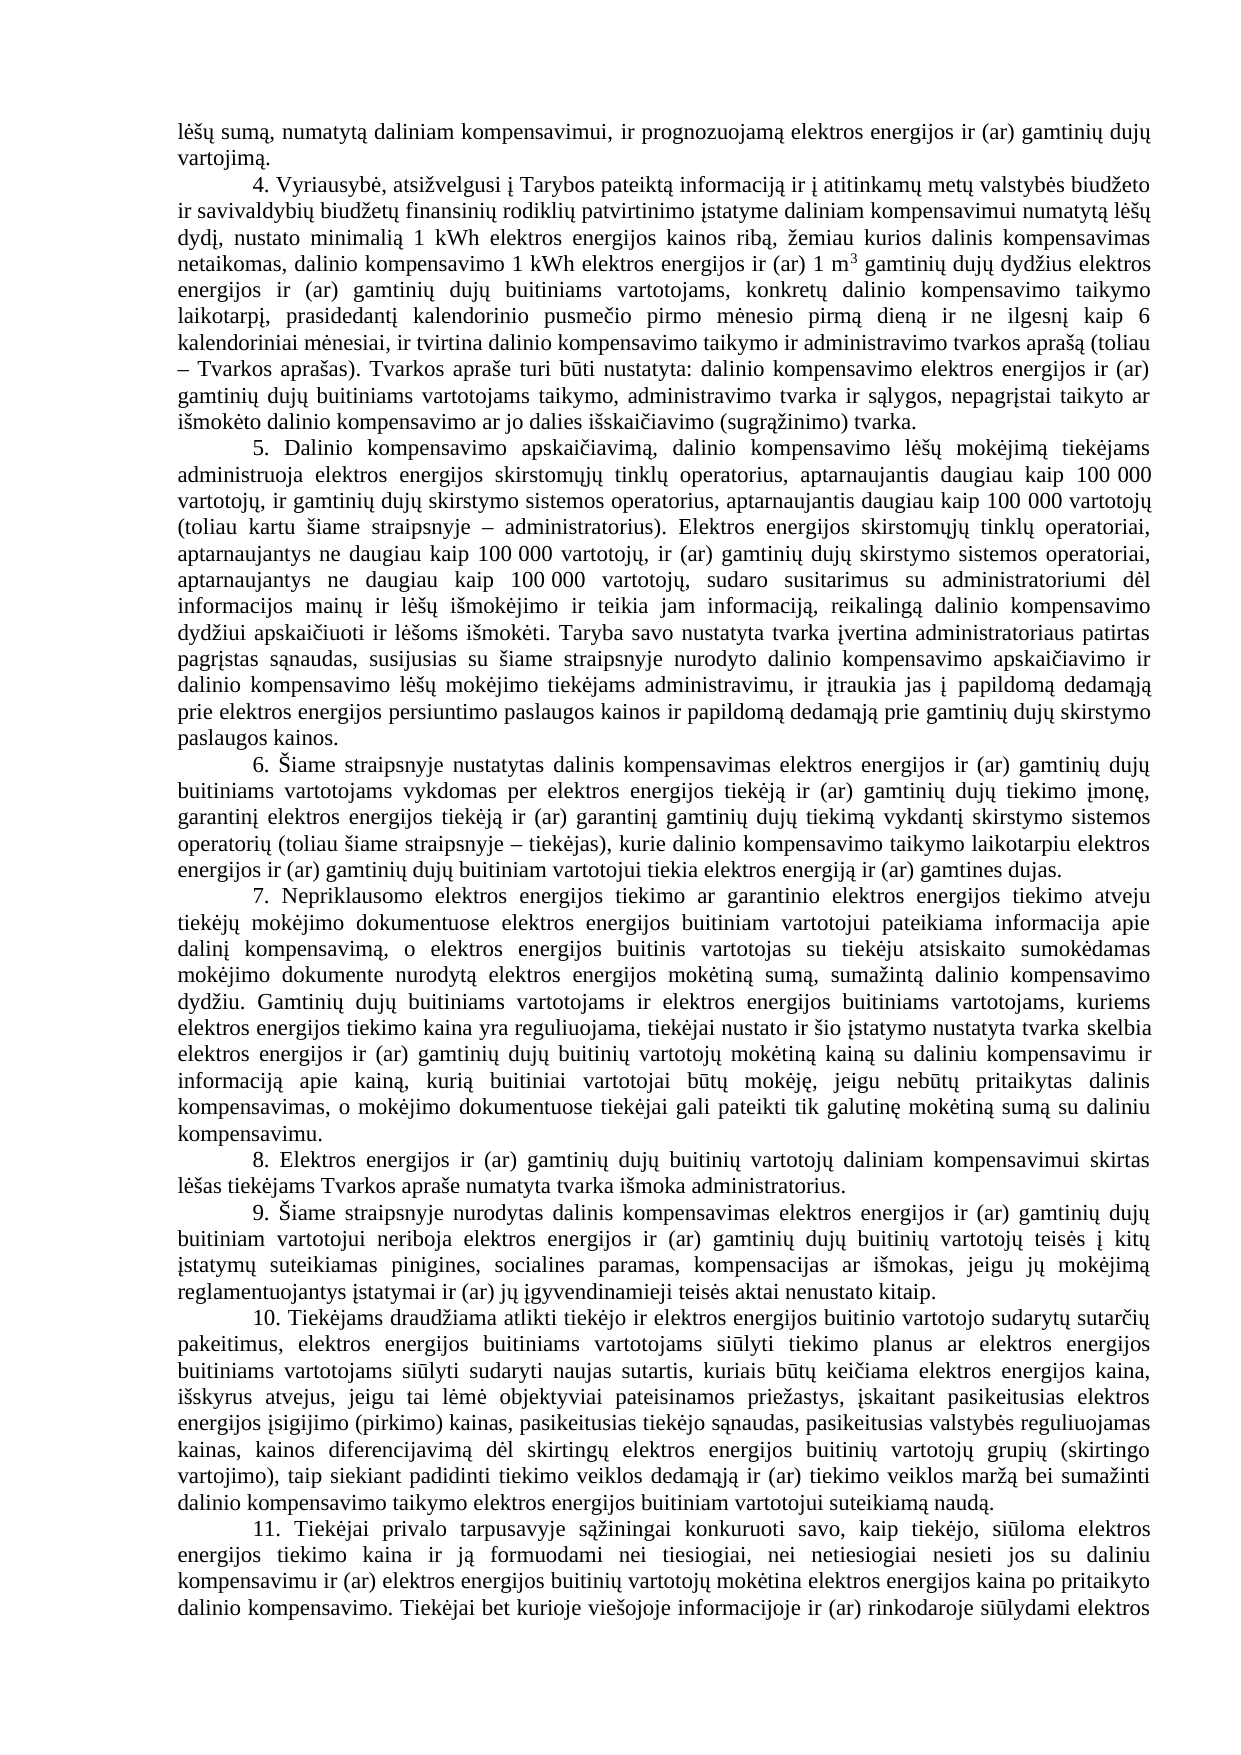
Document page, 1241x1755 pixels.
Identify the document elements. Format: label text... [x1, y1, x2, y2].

text 4. Vyriausybė, atsižvelgusi į Tarybos pateiktą informaciją ir į atitinkamų metų valstybės biudžeto ir savivaldybių biudžetų finansinių rodiklių patvirtinimo įstatyme daliniam kompensavimui numatytą lėšų dydį, nustato minimalią 1 kWh elektros energijos kainos ribą, žemiau kurios dalinis kompensavimas netaikomas, dalinio kompensavimo 1 kWh elektros energijos ir (ar) 1 m3 gamtinių dujų dydžius elektros energijos ir (ar) gamtinių dujų buitiniams vartotojams, konkretų dalinio kompensavimo taikymo laikotarpį, prasidedantį kalendorinio pusmečio pirmo mėnesio pirmą dieną ir ne ilgesnį kaip 6 kalendoriniai mėnesiai, ir tvirtina dalinio kompensavimo taikymo ir administravimo tvarkos aprašą (toliau – Tvarkos aprašas). Tvarkos apraše turi būti nustatyta: dalinio kompensavimo elektros energijos ir (ar) gamtinių dujų buitiniams vartotojams taikymo, administravimo tvarka ir sąlygos, nepagrįstai taikyto ar išmokėto dalinio kompensavimo ar jo dalies išskaičiavimo (sugrąžinimo) tvarka. [177, 171, 1152, 434]
text 7. Nepriklausomo elektros energijos tiekimo ar garantinio elektros energijos tiekimo atveju tiekėjų mokėjimo dokumentuose elektros energijos buitiniam vartotojui pateikiama informacija apie dalinį kompensavimą, o elektros energijos buitinis vartotojas su tiekėju atsiskaito sumokėdamas mokėjimo dokumente nurodytą elektros energijos mokėtiną sumą, sumažintą dalinio kompensavimo dydžiu. Gamtinių dujų buitiniams vartotojams ir elektros energijos buitiniams vartotojams, kuriems elektros energijos tiekimo kaina yra reguliuojama, tiekėjai nustato ir šio įstatymo nustatyta tvarka skelbia elektros energijos ir (ar) gamtinių dujų buitinių vartotojų mokėtiną kainą su daliniu kompensavimu ir informaciją apie kainą, kurią buitiniai vartotojai būtų mokėję, jeigu nebūtų pritaikytas dalinis kompensavimas, o mokėjimo dokumentuose tiekėjai gali pateikti tik galutinę mokėtiną sumą su daliniu kompensavimu. [177, 882, 1152, 1146]
text 9. Šiame straipsnyje nurodytas dalinis kompensavimas elektros energijos ir (ar) gamtinių dujų buitiniam vartotojui neriboja elektros energijos ir (ar) gamtinių dujų buitinių vartotojų teisės į kitų įstatymų suteikiamas pinigines, socialines paramas, kompensacijas ar išmokas, jeigu jų mokėjimą reglamentuojantys įstatymai ir (ar) jų įgyvendinamieji teisės aktai nenustato kitaip. [177, 1199, 1152, 1304]
text 11. Tiekėjai privalo tarpusavyje sąžiningai konkuruoti savo, kaip tiekėjo, siūloma elektros energijos tiekimo kaina ir ją formuodami nei tiesiogiai, nei netiesiogiai nesieti jos su daliniu kompensavimu ir (ar) elektros energijos buitinių vartotojų mokėtina elektros energijos kaina po pritaikyto dalinio kompensavimo. Tiekėjai bet kurioje viešojoje informacijoje ir (ar) rinkodaroje siūlydami elektros [177, 1515, 1152, 1620]
text 8. Elektros energijos ir (ar) gamtinių dujų buitinių vartotojų daliniam kompensavimui skirtas lėšas tiekėjams Tvarkos apraše numatyta tvarka išmoka administratorius. [177, 1146, 1152, 1199]
text lėšų sumą, numatytą daliniam kompensavimui, ir prognozuojamą elektros energijos ir (ar) gamtinių dujų vartojimą. [177, 118, 1152, 171]
text 5. Dalinio kompensavimo apskaičiavimą, dalinio kompensavimo lėšų mokėjimą tiekėjams administruoja elektros energijos skirstomųjų tinklų operatorius, aptarnaujantis daugiau kaip 100 000 vartotojų, ir gamtinių dujų skirstymo sistemos operatorius, aptarnaujantis daugiau kaip 100 000 vartotojų (toliau kartu šiame straipsnyje – administratorius). Elektros energijos skirstomųjų tinklų operatoriai, aptarnaujantys ne daugiau kaip 100 000 vartotojų, ir (ar) gamtinių dujų skirstymo sistemos operatoriai, aptarnaujantys ne daugiau kaip 100 000 vartotojų, sudaro susitarimus su administratoriumi dėl informacijos mainų ir lėšų išmokėjimo ir teikia jam informaciją, reikalingą dalinio kompensavimo dydžiui apskaičiuoti ir lėšoms išmokėti. Taryba savo nustatyta tvarka įvertina administratoriaus patirtas pagrįstas sąnaudas, susijusias su šiame straipsnyje nurodyto dalinio kompensavimo apskaičiavimo ir dalinio kompensavimo lėšų mokėjimo tiekėjams administravimu, ir įtraukia jas į papildomą dedamąją prie elektros energijos persiuntimo paslaugos kainos ir papildomą dedamąją prie gamtinių dujų skirstymo paslaugos kainos. [177, 434, 1152, 751]
text 10. Tiekėjams draudžiama atlikti tiekėjo ir elektros energijos buitinio vartotojo sudarytų sutarčių pakeitimus, elektros energijos buitiniams vartotojams siūlyti tiekimo planus ar elektros energijos buitiniams vartotojams siūlyti sudaryti naujas sutartis, kuriais būtų keičiama elektros energijos kaina, išskyrus atvejus, jeigu tai lėmė objektyviai pateisinamos priežastys, įskaitant pasikeitusias elektros energijos įsigijimo (pirkimo) kainas, pasikeitusias tiekėjo sąnaudas, pasikeitusias valstybės reguliuojamas kainas, kainos diferencijavimą dėl skirtingų elektros energijos buitinių vartotojų grupių (skirtingo vartojimo), taip siekiant padidinti tiekimo veiklos dedamąją ir (ar) tiekimo veiklos maržą bei sumažinti dalinio kompensavimo taikymo elektros energijos buitiniam vartotojui suteikiamą naudą. [177, 1304, 1152, 1515]
text 6. Šiame straipsnyje nustatytas dalinis kompensavimas elektros energijos ir (ar) gamtinių dujų buitiniams vartotojams vykdomas per elektros energijos tiekėją ir (ar) gamtinių dujų tiekimo įmonę, garantinį elektros energijos tiekėją ir (ar) garantinį gamtinių dujų tiekimą vykdantį skirstymo sistemos operatorių (toliau šiame straipsnyje – tiekėjas), kurie dalinio kompensavimo taikymo laikotarpiu elektros energijos ir (ar) gamtinių dujų buitiniam vartotojui tiekia elektros energiją ir (ar) gamtines dujas. [177, 751, 1152, 882]
